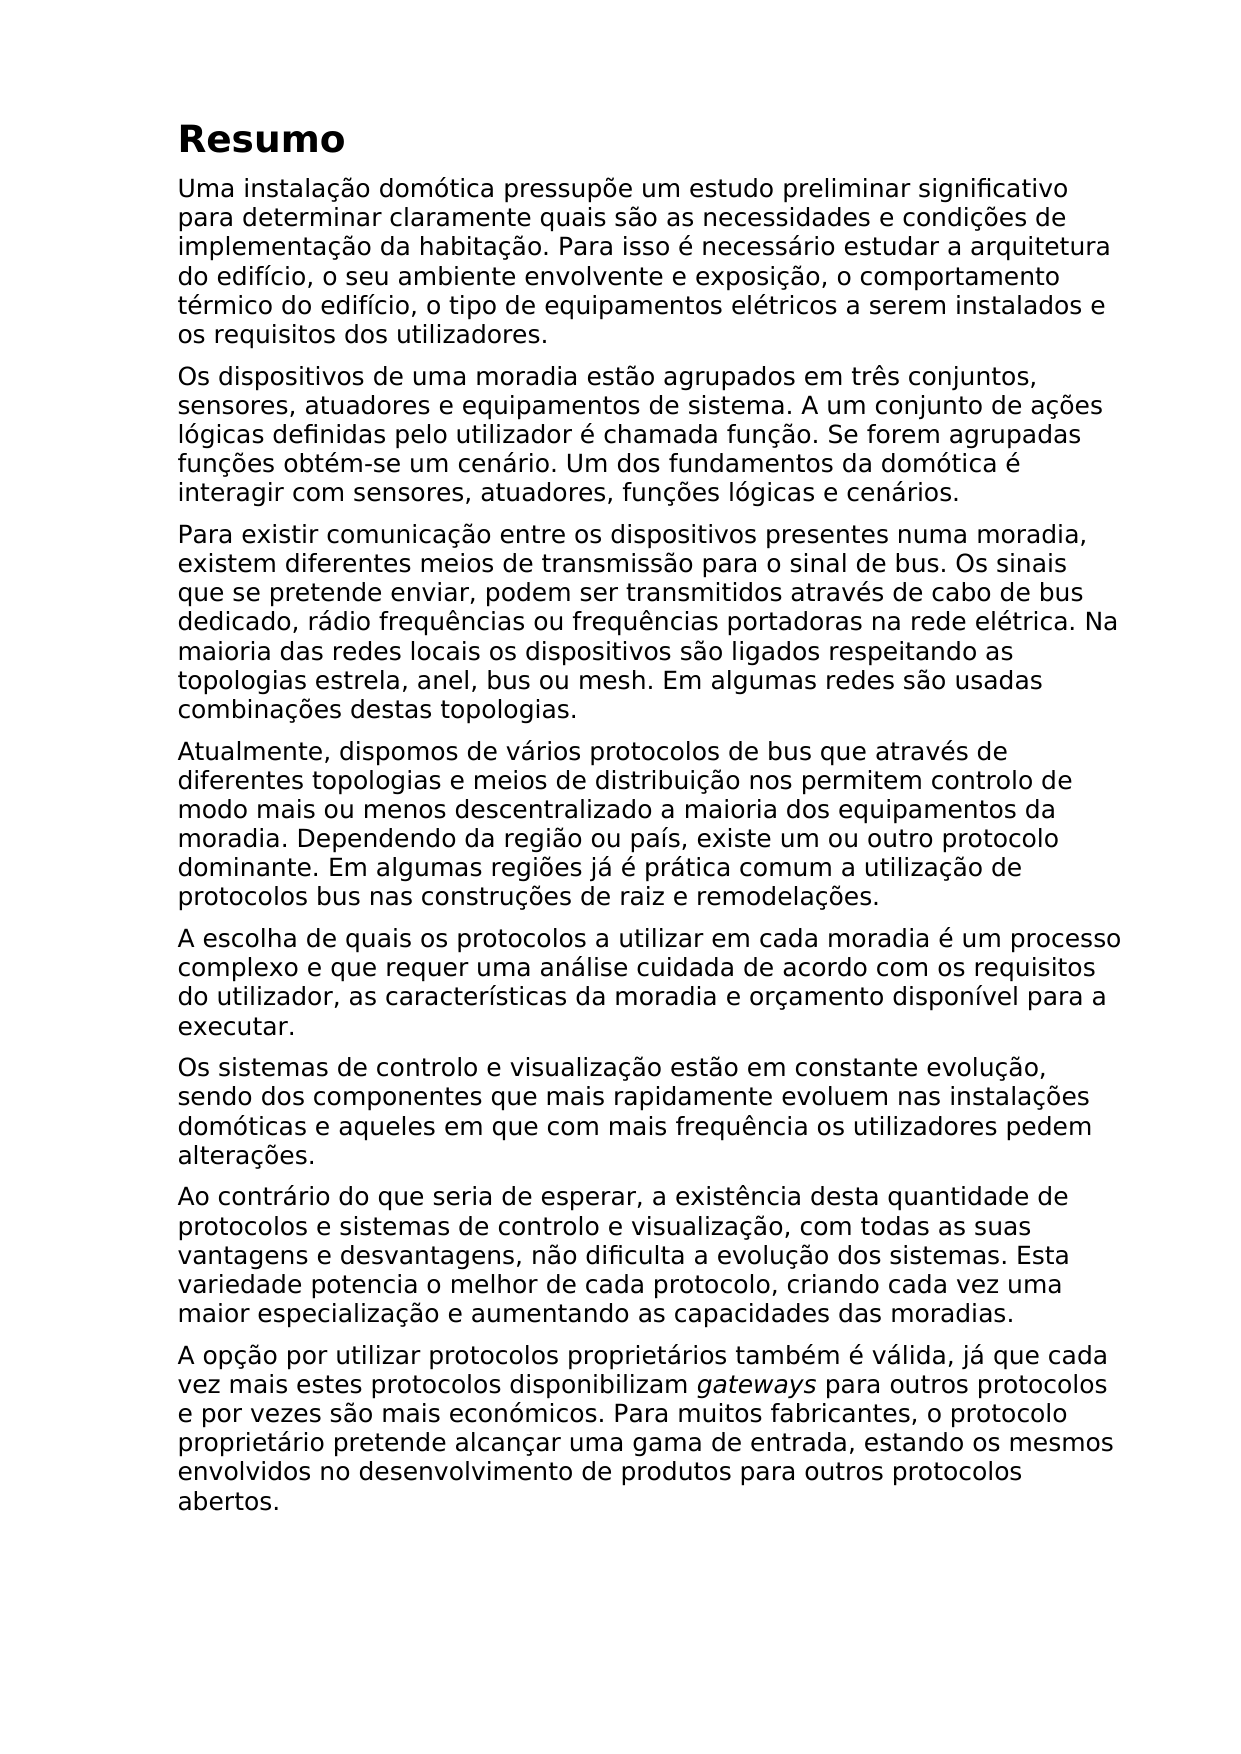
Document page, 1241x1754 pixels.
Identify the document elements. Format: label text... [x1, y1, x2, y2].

text Para existir comunicação entre os dispositivos presentes numa moradia, existem diferentes meios de transmissão para o sinal de bus. Os sinais que se pretende enviar, podem ser transmitidos através de cabo de bus dedicado, rádio frequências ou frequências portadoras na rede elétrica. Na maioria das redes locais os dispositivos são ligados respeitando as topologias estrela, anel, bus ou mesh. Em algumas redes são usadas combinações destas topologias. [177, 520, 1122, 724]
text A opção por utilizar protocolos proprietários também é válida, já que cada vez mais estes protocolos disponibilizam gateways para outros protocolos e por vezes são mais económicos. Para muitos fabricantes, o protocolo proprietário pretende alcançar uma gama de entrada, estando os mesmos envolvidos no desenvolvimento de produtos para outros protocolos abertos. [177, 1341, 1122, 1516]
text Atualmente, dispomos de vários protocolos de bus que através de diferentes topologias e meios de distribuição nos permitem controlo de modo mais ou menos descentralizado a maioria dos equipamentos da moradia. Dependendo da região ou país, existe um ou outro protocolo dominante. Em algumas regiões já é prática comum a utilização de protocolos bus nas construções de raiz e remodelações. [177, 737, 1122, 912]
text A escolha de quais os protocolos a utilizar em cada moradia é um processo complexo e que requer uma análise cuidada de acordo com os requisitos do utilizador, as características da moradia e orçamento disponível para a executar. [177, 924, 1122, 1041]
text Os sistemas de controlo e visualização estão em constante evolução, sendo dos componentes que mais rapidamente evoluem nas instalações domóticas e aqueles em que com mais frequência os utilizadores pedem alterações. [177, 1053, 1122, 1170]
text Uma instalação domótica pressupõe um estudo preliminar significativo para determinar claramente quais são as necessidades e condições de implementação da habitação. Para isso é necessário estudar a arquitetura do edifício, o seu ambiente envolvente e exposição, o comportamento térmico do edifício, o tipo de equipamentos elétricos a serem instalados e os requisitos dos utilizadores. [177, 174, 1122, 349]
subtitle Resumo [177, 118, 1122, 162]
text Os dispositivos de uma moradia estão agrupados em três conjuntos, sensores, atuadores e equipamentos de sistema. A um conjunto de ações lógicas definidas pelo utilizador é chamada função. Se forem agrupadas funções obtém-se um cenário. Um dos fundamentos da domótica é interagir com sensores, atuadores, funções lógicas e cenários. [177, 362, 1122, 508]
text Ao contrário do que seria de esperar, a existência desta quantidade de protocolos e sistemas de controlo e visualização, com todas as suas vantagens e desvantagens, não dificulta a evolução dos sistemas. Esta variedade potencia o melhor de cada protocolo, criando cada vez uma maior especialização e aumentando as capacidades das moradias. [177, 1183, 1122, 1328]
